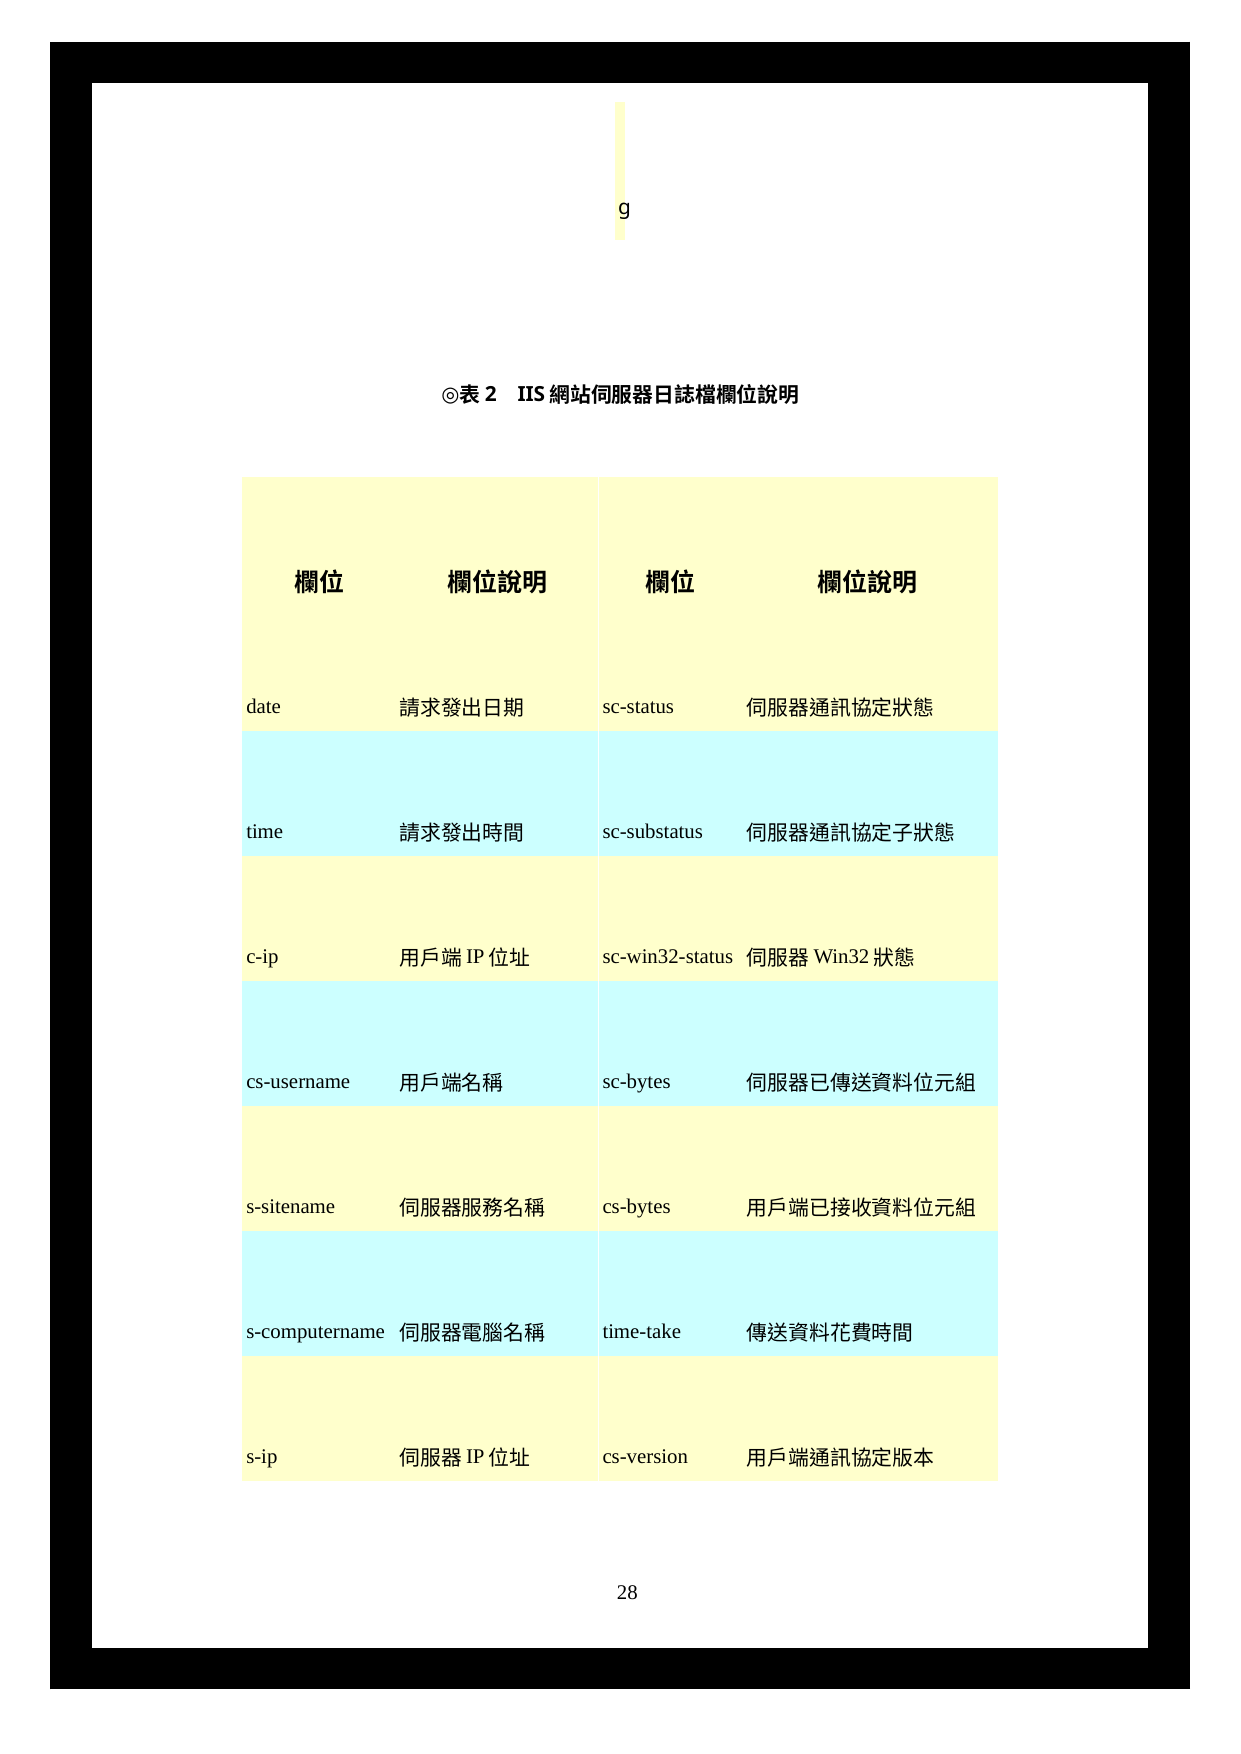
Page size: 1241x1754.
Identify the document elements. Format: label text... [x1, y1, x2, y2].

table_cell sc-status [599, 606, 743, 731]
table_cell c-ip [242, 856, 395, 981]
table_cell 請求發出時間 [395, 731, 598, 856]
table_cell 請求發出日期 [395, 606, 598, 731]
table_cell 伺服器Win32狀態 [743, 856, 998, 981]
table_cell 用戶端通訊協定版本 [743, 1356, 998, 1481]
table_cell 伺服器已傳送資料位元組 [743, 981, 998, 1106]
table_cell time [242, 731, 395, 856]
table_cell time-take [599, 1231, 743, 1356]
table_header 欄位說明 [395, 477, 598, 606]
table_cell 伺服器電腦名稱 [395, 1231, 598, 1356]
table_cell 伺服器通訊協定狀態 [743, 606, 998, 731]
text ◎表2 IIS網站伺服器日誌檔欄位說明 [148, 289, 1092, 414]
table_cell 用戶端名稱 [395, 981, 598, 1106]
table_cell 伺服器服務名稱 [395, 1106, 598, 1231]
table_cell sc-win32-status [599, 856, 743, 981]
table_cell s-computername [242, 1231, 395, 1356]
table_cell cs-bytes [599, 1106, 743, 1231]
table_cell s-sitename [242, 1106, 395, 1231]
table_header 欄位說明 [743, 477, 998, 606]
table_cell s-ip [242, 1356, 395, 1481]
table_cell 伺服器IP位址 [395, 1356, 598, 1481]
table_cell 伺服器通訊協定子狀態 [743, 731, 998, 856]
table_cell cs-version [599, 1356, 743, 1481]
table_cell 用戶端已接收資料位元組 [743, 1106, 998, 1231]
table_header 欄位 [599, 477, 743, 606]
table_cell 用戶端IP位址 [395, 856, 598, 981]
table_cell date [242, 606, 395, 731]
table_cell 傳送資料花費時間 [743, 1231, 998, 1356]
table_cell cs-username [242, 981, 395, 1106]
table_cell sc-substatus [599, 731, 743, 856]
table_header 欄位 [242, 477, 395, 606]
table_cell sc-bytes [599, 981, 743, 1106]
